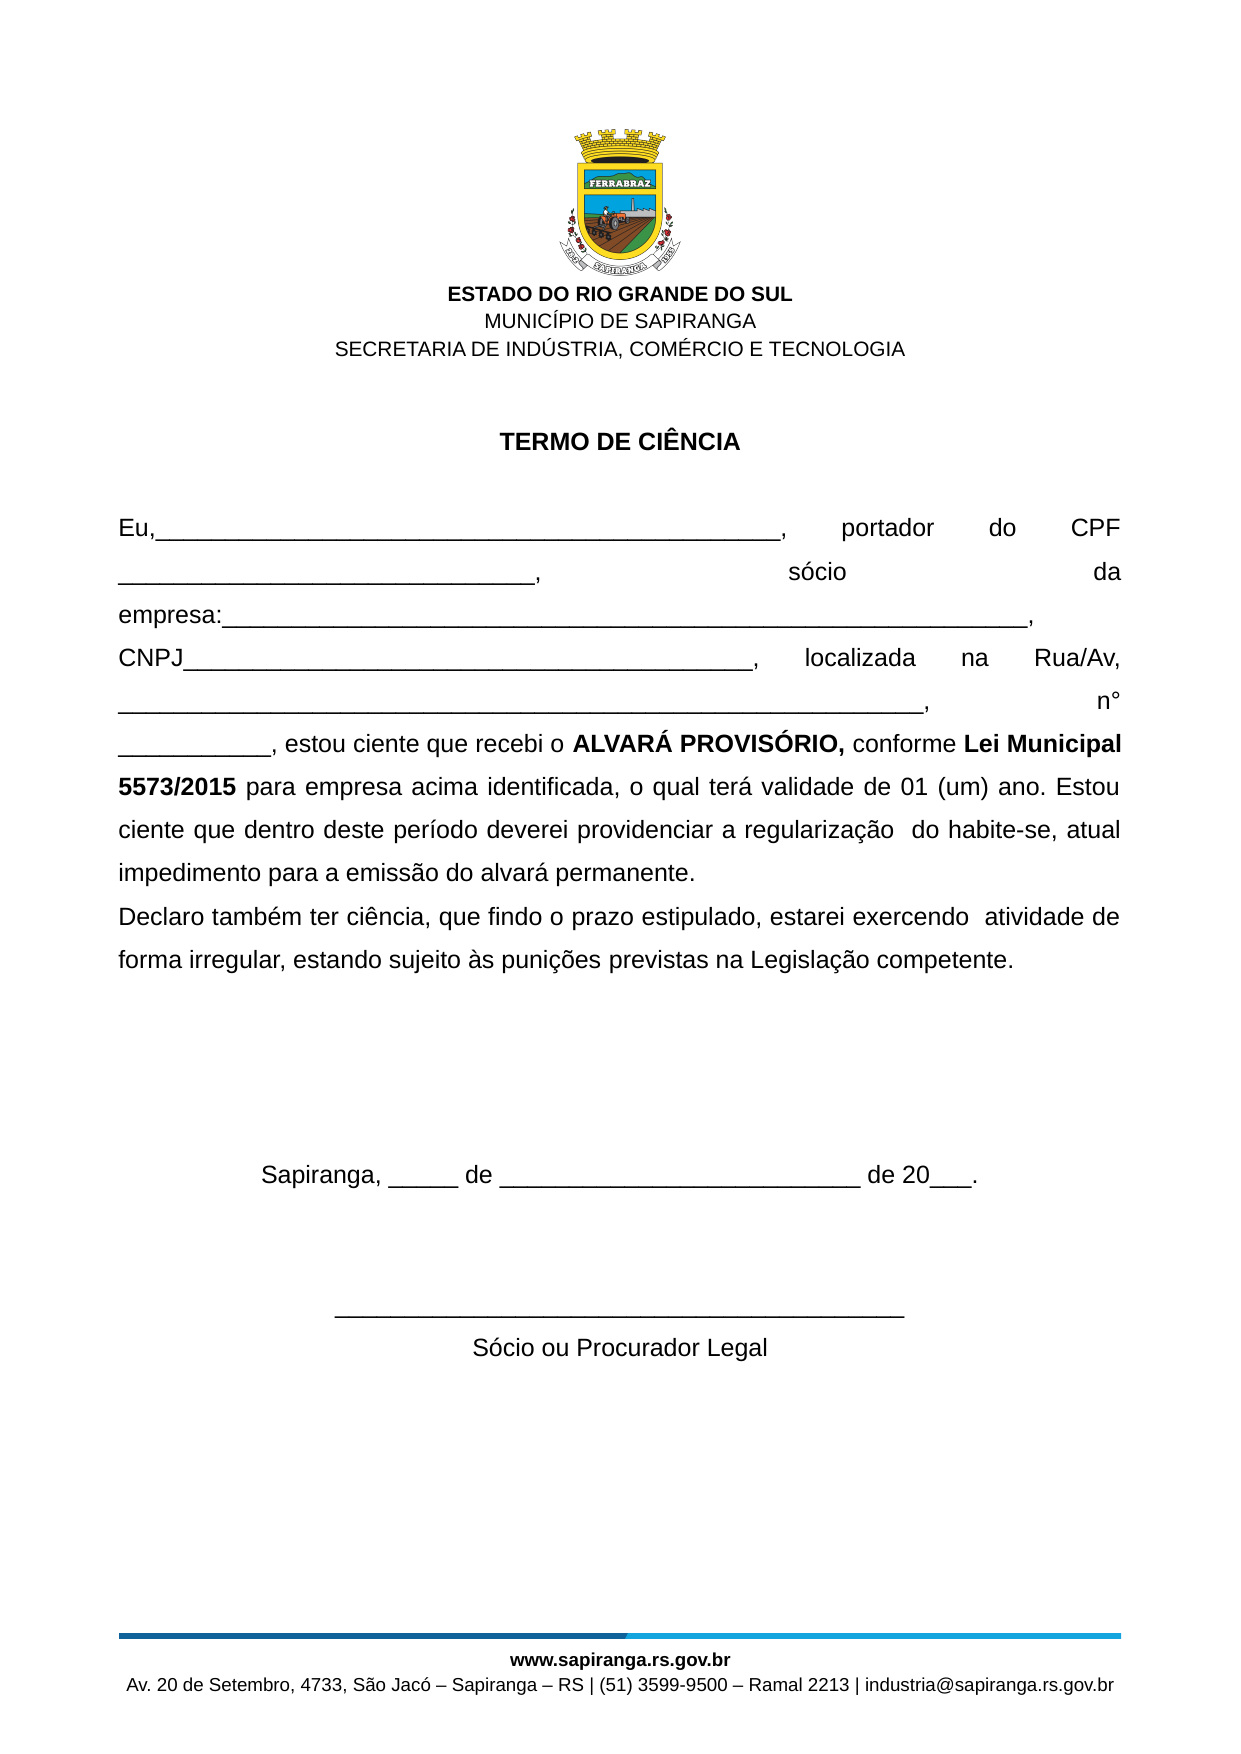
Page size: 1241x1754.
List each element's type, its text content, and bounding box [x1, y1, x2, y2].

picture [559, 129, 681, 276]
text Declaro também ter ciência, que findo o prazo estipulado, estarei exercendo atividade de forma irregular, estando sujeito às punições previstas na Legislação competente. [118, 902, 1122, 973]
text Sócio ou Procurador Legal [118, 1333, 1122, 1362]
text _________________________________________ [118, 1290, 1122, 1318]
text Eu,_____________________________________________, portador do CPF ______________________________, sócio da empresa:__________________________________________________________, CNPJ_________________________________________, localizada na Rua/Av, __________________________________________________________, n° ___________, estou ciente que recebi o ALVARÁ PROVISÓRIO, conforme Lei Municipal 5573/2015 para empresa acima identificada, o qual terá validade de 01 (um) ano. Estou ciente que dentro deste período deverei providenciar a regularização do habite-se, atual impedimento para a emissão do alvará permanente. [118, 513, 1122, 887]
text TERMO DE CIÊNCIA [118, 427, 1122, 456]
picture [119, 1633, 1122, 1639]
text Sapiranga, _____ de __________________________ de 20___. [118, 1160, 1122, 1189]
